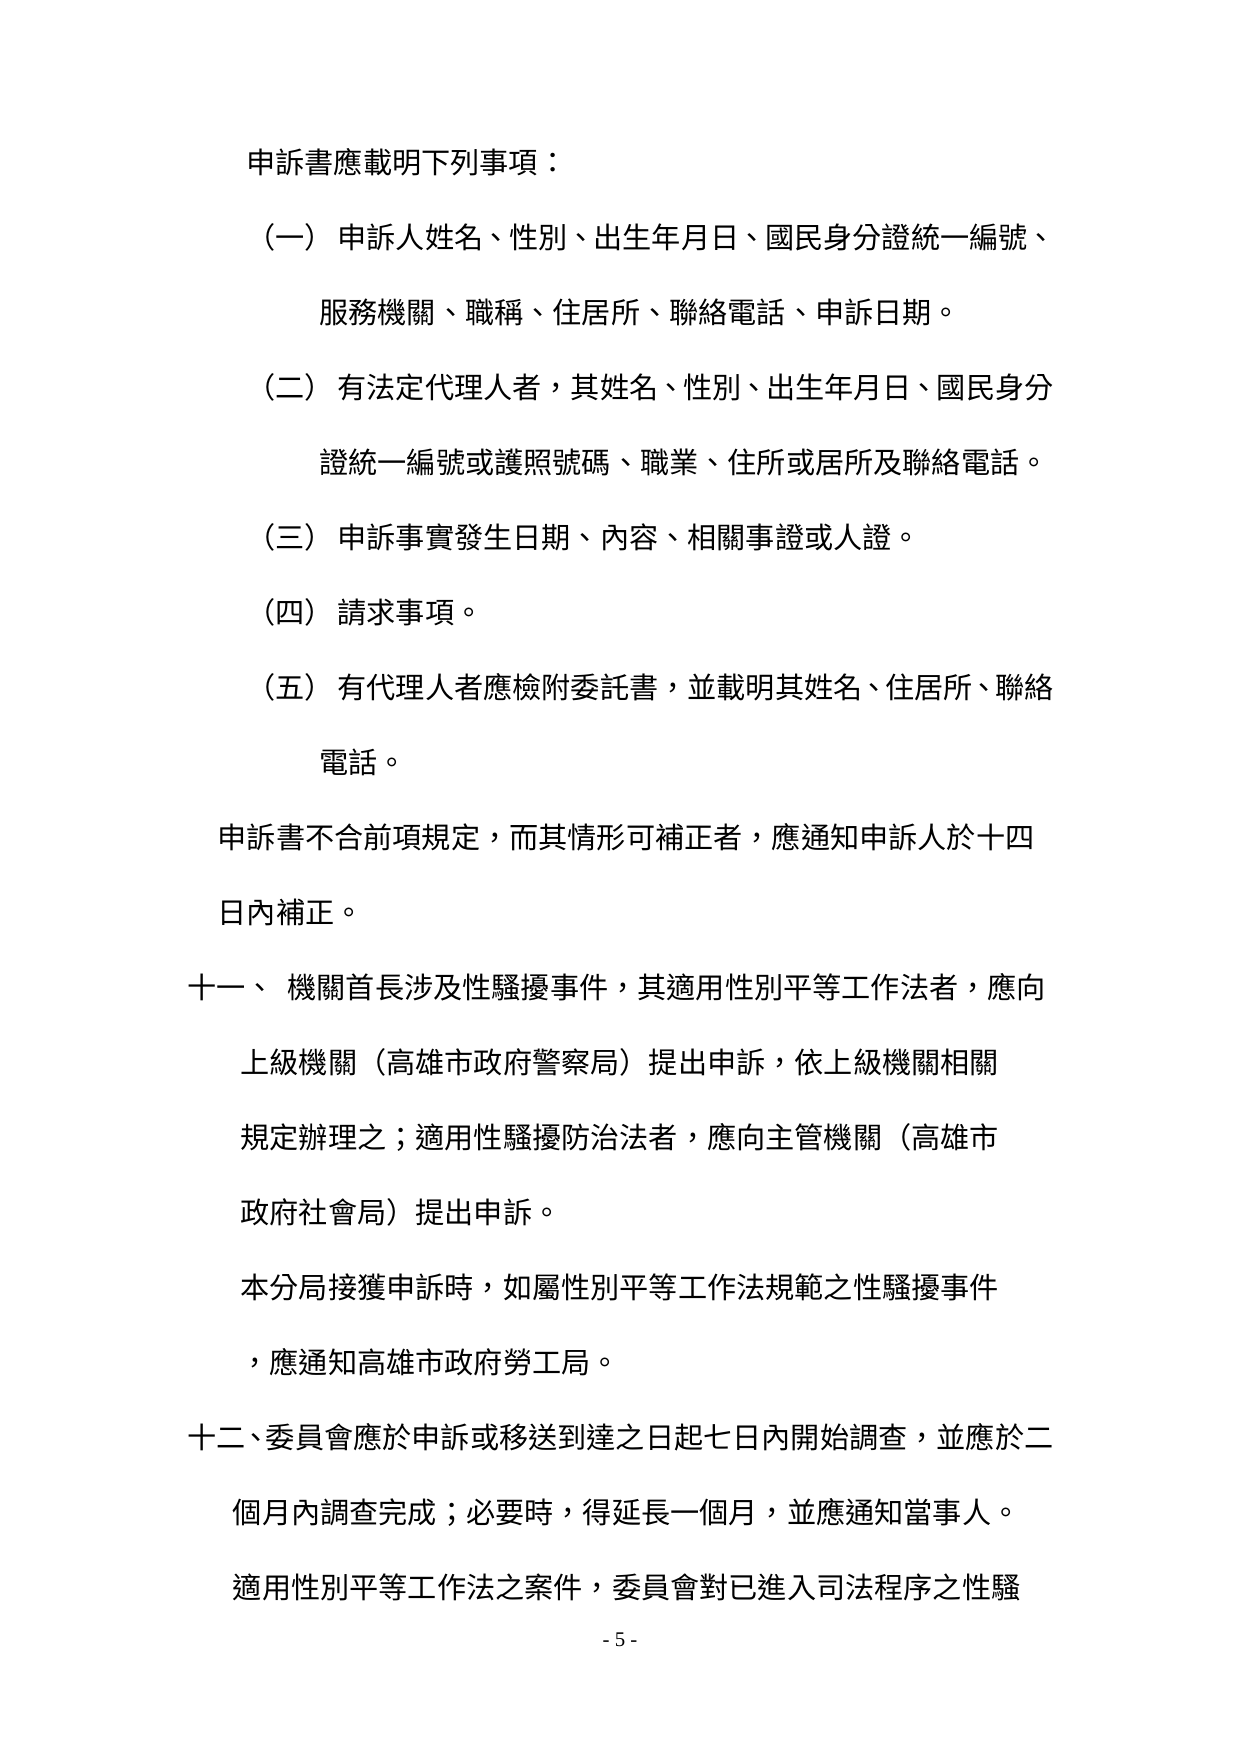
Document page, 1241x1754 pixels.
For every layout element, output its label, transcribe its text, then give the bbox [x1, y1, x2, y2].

text 服務機關、職稱、住居所、聯絡電話、申訴日期。 [296, 273, 1053, 348]
text 申訴書應載明下列事項： [246, 123, 1053, 198]
text 十二、委員會應於申訴或移送到達之日起七日內開始調查，並應於二 [187, 1398, 1053, 1473]
text 證統一編號或護照號碼、職業、住所或居所及聯絡電話。 [296, 423, 1053, 498]
list 機關首長涉及性騷擾事件，其適用性別平等工作法者，應向 [187, 948, 1053, 1023]
text 本分局接獲申訴時，如屬性別平等工作法規範之性騷擾事件 [187, 1248, 1053, 1323]
text 適用性別平等工作法之案件，委員會對已進入司法程序之性騷 [187, 1548, 1053, 1623]
text 電話。 [296, 723, 1053, 798]
text 政府社會局）提出申訴。 [187, 1173, 1053, 1248]
list 申訴事實發生日期、內容、相關事證或人證。 [246, 498, 1053, 573]
text 申訴書不合前項規定，而其情形可補正者，應通知申訴人於十四 [187, 798, 1053, 873]
list 申訴人姓名、性別、出生年月日、國民身分證統一編號、 [246, 198, 1053, 273]
list 有代理人者應檢附委託書，並載明其姓名、住居所、聯絡 [246, 648, 1053, 723]
text 上級機關（高雄市政府警察局）提出申訴，依上級機關相關 [187, 1023, 1053, 1098]
text 規定辦理之；適用性騷擾防治法者，應向主管機關（高雄市 [187, 1098, 1053, 1173]
text 日內補正。 [187, 873, 1053, 948]
list 有法定代理人者，其姓名、性別、出生年月日、國民身分 [246, 348, 1053, 423]
text 個月內調查完成；必要時，得延長一個月，並應通知當事人。 [187, 1473, 1053, 1548]
list 請求事項。 [246, 573, 1053, 648]
text ，應通知高雄市政府勞工局。 [187, 1323, 1053, 1398]
